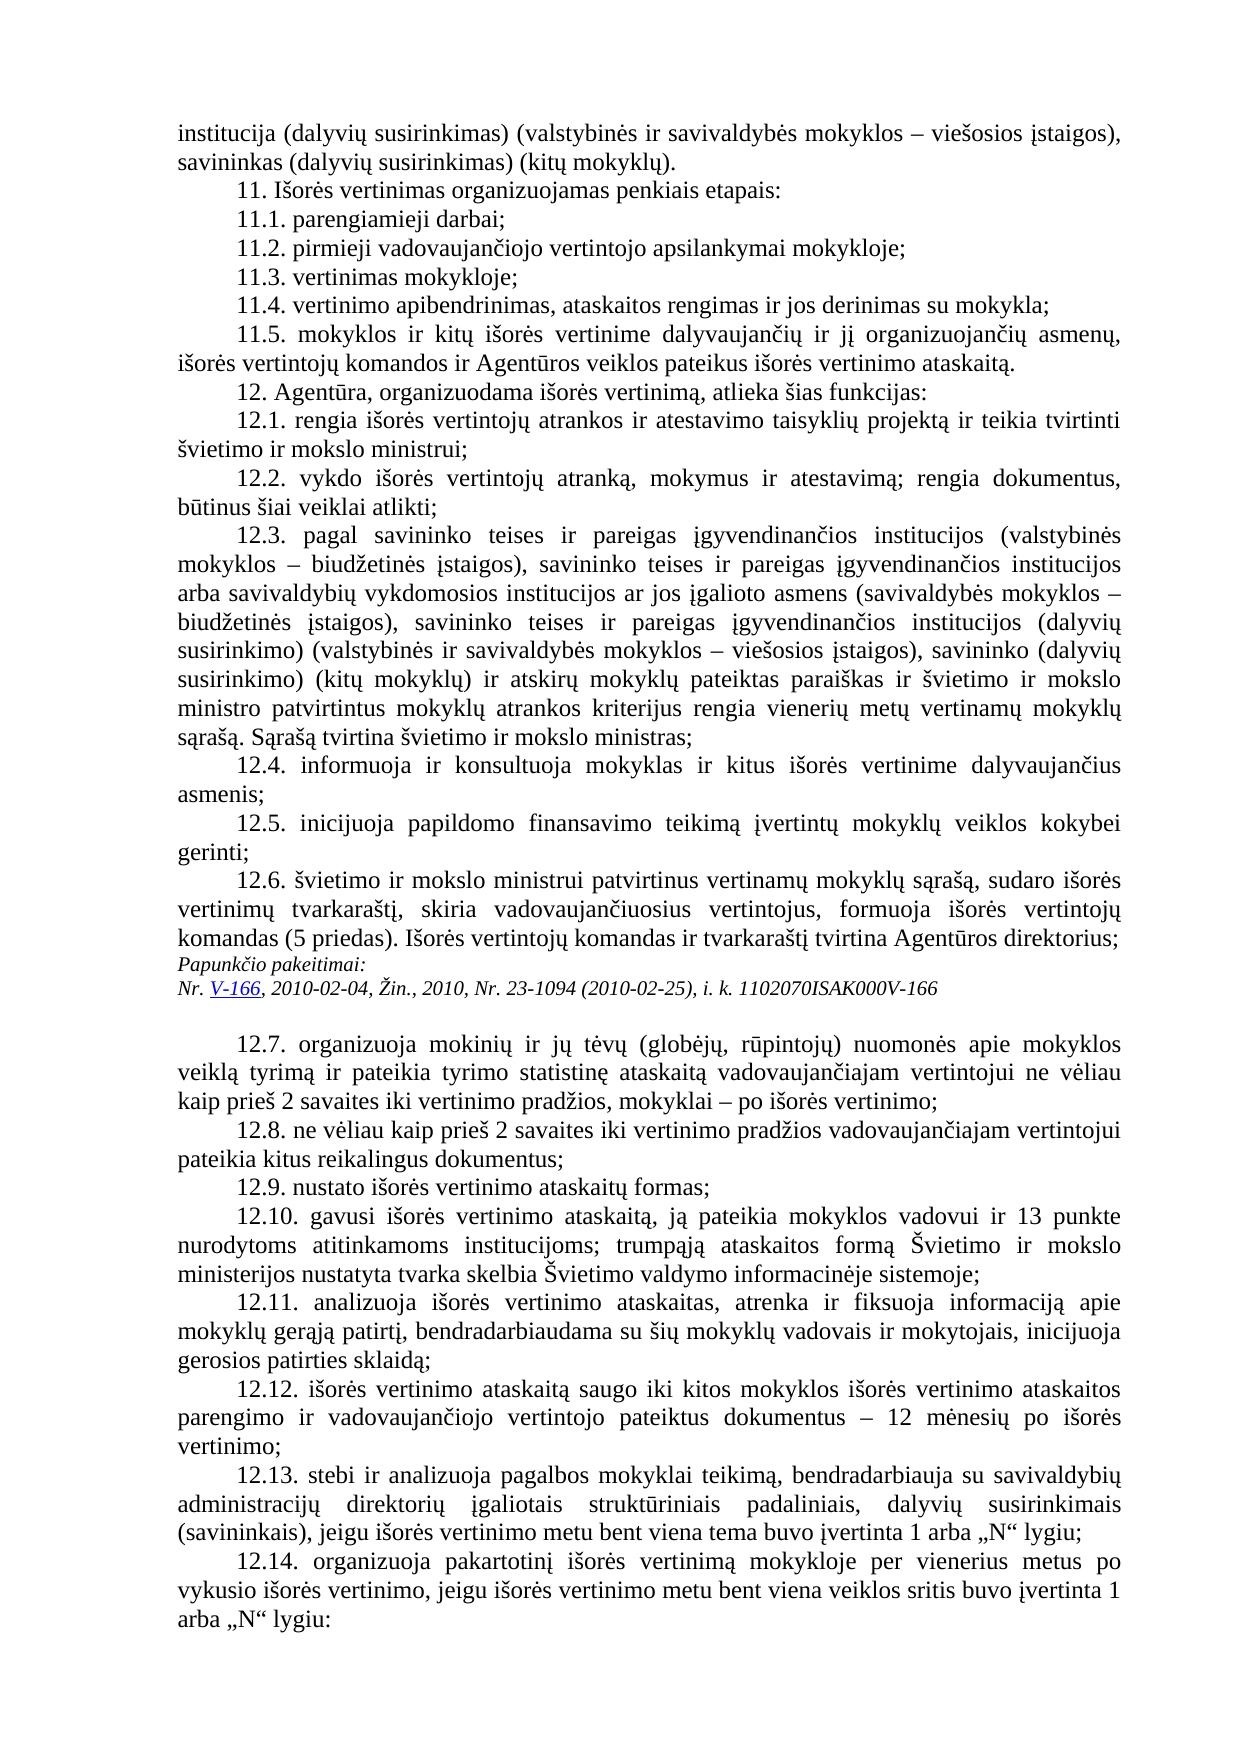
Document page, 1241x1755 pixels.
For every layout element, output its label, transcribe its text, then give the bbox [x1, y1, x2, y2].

text 12.1. rengia išorės vertintojų atrankos ir atestavimo taisyklių projektą ir teikia tvirtinti švietimo ir mokslo ministrui; [177, 406, 1122, 463]
text 12.4. informuoja ir konsultuoja mokyklas ir kitus išorės vertinime dalyvaujančius asmenis; [177, 751, 1122, 808]
text 12. Agentūra, organizuodama išorės vertinimą, atlieka šias funkcijas: [177, 377, 1122, 406]
text 12.11. analizuoja išorės vertinimo ataskaitas, atrenka ir fiksuoja informaciją apie mokyklų gerąją patirtį, bendradarbiaudama su šių mokyklų vadovais ir mokytojais, inicijuoja gerosios patirties sklaidą; [177, 1287, 1122, 1374]
text Papunkčio pakeitimai: [177, 952, 1122, 976]
text 12.2. vykdo išorės vertintojų atranką, mokymus ir atestavimą; rengia dokumentus, būtinus šiai veiklai atlikti; [177, 463, 1122, 521]
text 12.12. išorės vertinimo ataskaitą saugo iki kitos mokyklos išorės vertinimo ataskaitos parengimo ir vadovaujančiojo vertintojo pateiktus dokumentus – 12 mėnesių po išorės vertinimo; [177, 1374, 1122, 1460]
text Nr. V-166, 2010-02-04, Žin., 2010, Nr. 23-1094 (2010-02-25), i. k. 1102070ISAK000V-166 [177, 976, 1122, 1000]
text 11.4. vertinimo apibendrinimas, ataskaitos rengimas ir jos derinimas su mokykla; [177, 291, 1122, 319]
text 11.5. mokyklos ir kitų išorės vertinime dalyvaujančių ir jį organizuojančių asmenų, išorės vertintojų komandos ir Agentūros veiklos pateikus išorės vertinimo ataskaitą. [177, 319, 1122, 377]
text 11.2. pirmieji vadovaujančiojo vertintojo apsilankymai mokykloje; [177, 233, 1122, 262]
text 12.3. pagal savininko teises ir pareigas įgyvendinančios institucijos (valstybinės mokyklos – biudžetinės įstaigos), savininko teises ir pareigas įgyvendinančios institucijos arba savivaldybių vykdomosios institucijos ar jos įgalioto asmens (savivaldybės mokyklos – biudžetinės įstaigos), savininko teises ir pareigas įgyvendinančios institucijos (dalyvių susirinkimo) (valstybinės ir savivaldybės mokyklos – viešosios įstaigos), savininko (dalyvių susirinkimo) (kitų mokyklų) ir atskirų mokyklų pateiktas paraiškas ir švietimo ir mokslo ministro patvirtintus mokyklų atrankos kriterijus rengia vienerių metų vertinamų mokyklų sąrašą. Sąrašą tvirtina švietimo ir mokslo ministras; [177, 521, 1122, 751]
text 12.6. švietimo ir mokslo ministrui patvirtinus vertinamų mokyklų sąrašą, sudaro išorės vertinimų tvarkaraštį, skiria vadovaujančiuosius vertintojus, formuoja išorės vertintojų komandas (5 priedas). Išorės vertintojų komandas ir tvarkaraštį tvirtina Agentūros direktorius; [177, 866, 1122, 952]
text 11.1. parengiamieji darbai; [177, 204, 1122, 233]
text 12.9. nustato išorės vertinimo ataskaitų formas; [177, 1172, 1122, 1201]
text 11.3. vertinimas mokykloje; [177, 262, 1122, 291]
text 12.5. inicijuoja papildomo finansavimo teikimą įvertintų mokyklų veiklos kokybei gerinti; [177, 808, 1122, 866]
text 12.14. organizuoja pakartotinį išorės vertinimą mokykloje per vienerius metus po vykusio išorės vertinimo, jeigu išorės vertinimo metu bent viena veiklos sritis buvo įvertinta 1 arba „N“ lygiu: [177, 1546, 1122, 1632]
text 12.8. ne vėliau kaip prieš 2 savaites iki vertinimo pradžios vadovaujančiajam vertintojui pateikia kitus reikalingus dokumentus; [177, 1115, 1122, 1172]
text 11. Išorės vertinimas organizuojamas penkiais etapais: [177, 176, 1122, 204]
text institucija (dalyvių susirinkimas) (valstybinės ir savivaldybės mokyklos – viešosios įstaigos), savininkas (dalyvių susirinkimas) (kitų mokyklų). [177, 118, 1122, 176]
text 12.10. gavusi išorės vertinimo ataskaitą, ją pateikia mokyklos vadovui ir 13 punkte nurodytoms atitinkamoms institucijoms; trumpąją ataskaitos formą Švietimo ir mokslo ministerijos nustatyta tvarka skelbia Švietimo valdymo informacinėje sistemoje; [177, 1201, 1122, 1287]
text 12.13. stebi ir analizuoja pagalbos mokyklai teikimą, bendradarbiauja su savivaldybių administracijų direktorių įgaliotais struktūriniais padaliniais, dalyvių susirinkimais (savininkais), jeigu išorės vertinimo metu bent viena tema buvo įvertinta 1 arba „N“ lygiu; [177, 1460, 1122, 1546]
text 12.7. organizuoja mokinių ir jų tėvų (globėjų, rūpintojų) nuomonės apie mokyklos veiklą tyrimą ir pateikia tyrimo statistinę ataskaitą vadovaujančiajam vertintojui ne vėliau kaip prieš 2 savaites iki vertinimo pradžios, mokyklai – po išorės vertinimo; [177, 1029, 1122, 1115]
